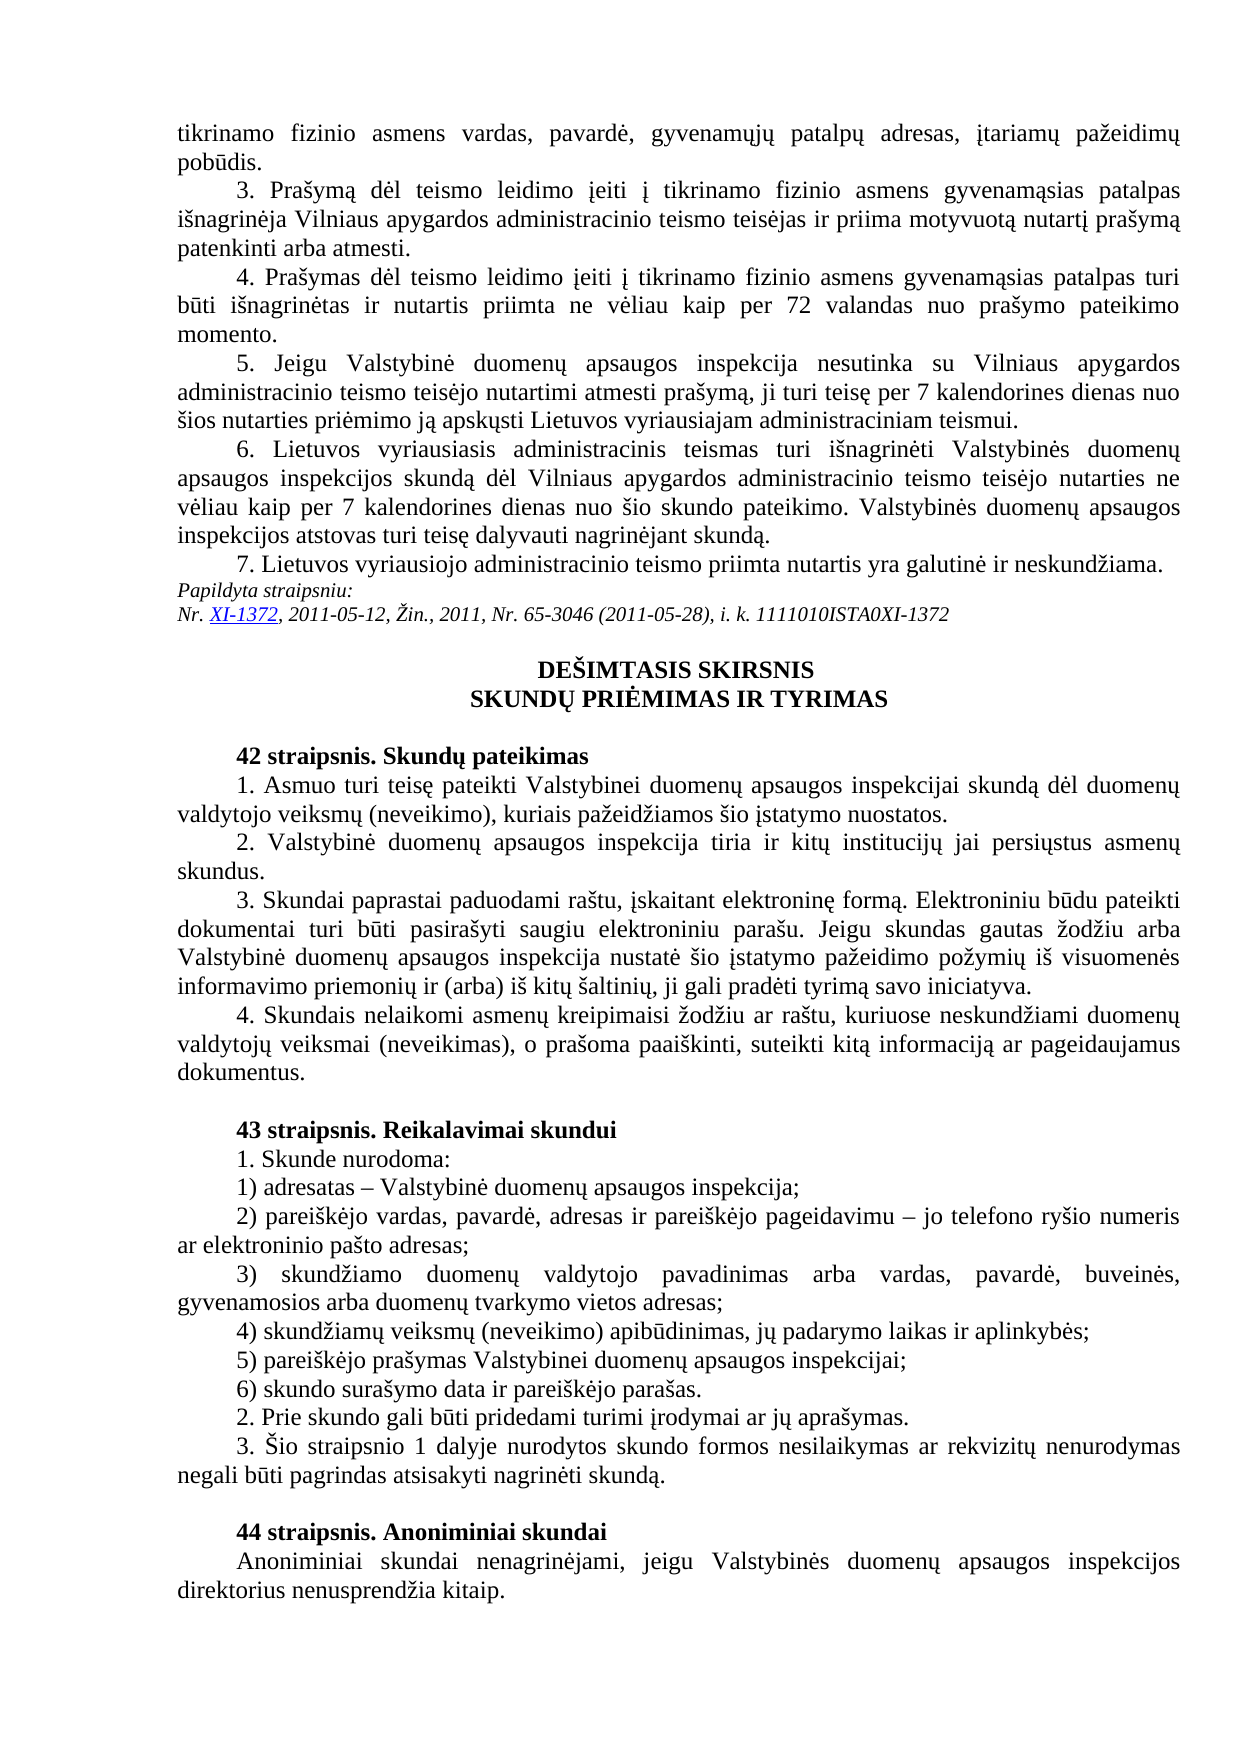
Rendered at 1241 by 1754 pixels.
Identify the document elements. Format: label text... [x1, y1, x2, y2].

text 1) adresatas – Valstybinė duomenų apsaugos inspekcija; [177, 1172, 1181, 1201]
text 5) pareiškėjo prašymas Valstybinei duomenų apsaugos inspekcijai; [177, 1345, 1181, 1374]
text 4. Prašymas dėl teismo leidimo įeiti į tikrinamo fizinio asmens gyvenamąsias patalpas turi būti išnagrinėtas ir nutartis priimta ne vėliau kaip per 72 valandas nuo prašymo pateikimo momento. [177, 262, 1181, 348]
text 3. Šio straipsnio 1 dalyje nurodytos skundo formos nesilaikymas ar rekvizitų nenurodymas negali būti pagrindas atsisakyti nagrinėti skundą. [177, 1431, 1181, 1489]
text tikrinamo fizinio asmens vardas, pavardė, gyvenamųjų patalpų adresas, įtariamų pažeidimų pobūdis. [177, 118, 1181, 176]
text Papildyta straipsniu: [177, 578, 1181, 602]
text 2. Prie skundo gali būti pridedami turimi įrodymai ar jų aprašymas. [177, 1402, 1181, 1431]
text 1. Skunde nurodoma: [177, 1144, 1181, 1172]
text 7. Lietuvos vyriausiojo administracinio teismo priimta nutartis yra galutinė ir neskundžiama. [177, 549, 1181, 578]
text 4) skundžiamų veiksmų (neveikimo) apibūdinimas, jų padarymo laikas ir aplinkybės; [177, 1316, 1181, 1345]
text 5. Jeigu Valstybinė duomenų apsaugos inspekcija nesutinka su Vilniaus apygardos administracinio teismo teisėjo nutartimi atmesti prašymą, ji turi teisę per 7 kalendorines dienas nuo šios nutarties priėmimo ją apskųsti Lietuvos vyriausiajam administraciniam teismui. [177, 348, 1181, 434]
text 44 straipsnis. Anoniminiai skundai [177, 1517, 1181, 1546]
text DEŠIMTASIS SKIRSNIS [177, 655, 1181, 684]
text 3. Skundai paprastai paduodami raštu, įskaitant elektroninę formą. Elektroniniu būdu pateikti dokumentai turi būti pasirašyti saugiu elektroniniu parašu. Jeigu skundas gautas žodžiu arba Valstybinė duomenų apsaugos inspekcija nustatė šio įstatymo pažeidimo požymių iš visuomenės informavimo priemonių ir (arba) iš kitų šaltinių, ji gali pradėti tyrimą savo iniciatyva. [177, 885, 1181, 1000]
text 6) skundo surašymo data ir pareiškėjo parašas. [177, 1374, 1181, 1402]
text 3. Prašymą dėl teismo leidimo įeiti į tikrinamo fizinio asmens gyvenamąsias patalpas išnagrinėja Vilniaus apygardos administracinio teismo teisėjas ir priima motyvuotą nutartį prašymą patenkinti arba atmesti. [177, 176, 1181, 262]
text 6. Lietuvos vyriausiasis administracinis teismas turi išnagrinėti Valstybinės duomenų apsaugos inspekcijos skundą dėl Vilniaus apygardos administracinio teismo teisėjo nutarties ne vėliau kaip per 7 kalendorines dienas nuo šio skundo pateikimo. Valstybinės duomenų apsaugos inspekcijos atstovas turi teisę dalyvauti nagrinėjant skundą. [177, 434, 1181, 549]
text Anoniminiai skundai nenagrinėjami, jeigu Valstybinės duomenų apsaugos inspekcijos direktorius nenusprendžia kitaip. [177, 1546, 1181, 1604]
text 4. Skundais nelaikomi asmenų kreipimaisi žodžiu ar raštu, kuriuose neskundžiami duomenų valdytojų veiksmai (neveikimas), o prašoma paaiškinti, suteikti kitą informaciją ar pageidaujamus dokumentus. [177, 1000, 1181, 1086]
text 2. Valstybinė duomenų apsaugos inspekcija tiria ir kitų institucijų jai persiųstus asmenų skundus. [177, 827, 1181, 885]
text SKUNDŲ PRIĖMIMAS IR TYRIMAS [177, 684, 1181, 712]
text 43 straipsnis. Reikalavimai skundui [177, 1115, 1181, 1144]
text 2) pareiškėjo vardas, pavardė, adresas ir pareiškėjo pageidavimu – jo telefono ryšio numeris ar elektroninio pašto adresas; [177, 1201, 1181, 1259]
text 1. Asmuo turi teisę pateikti Valstybinei duomenų apsaugos inspekcijai skundą dėl duomenų valdytojo veiksmų (neveikimo), kuriais pažeidžiamos šio įstatymo nuostatos. [177, 770, 1181, 827]
text Nr. XI-1372, 2011-05-12, Žin., 2011, Nr. 65-3046 (2011-05-28), i. k. 1111010ISTA0XI-1372 [177, 602, 1181, 626]
text 42 straipsnis. Skundų pateikimas [177, 741, 1181, 770]
text 3) skundžiamo duomenų valdytojo pavadinimas arba vardas, pavardė, buveinės, gyvenamosios arba duomenų tvarkymo vietos adresas; [177, 1259, 1181, 1316]
